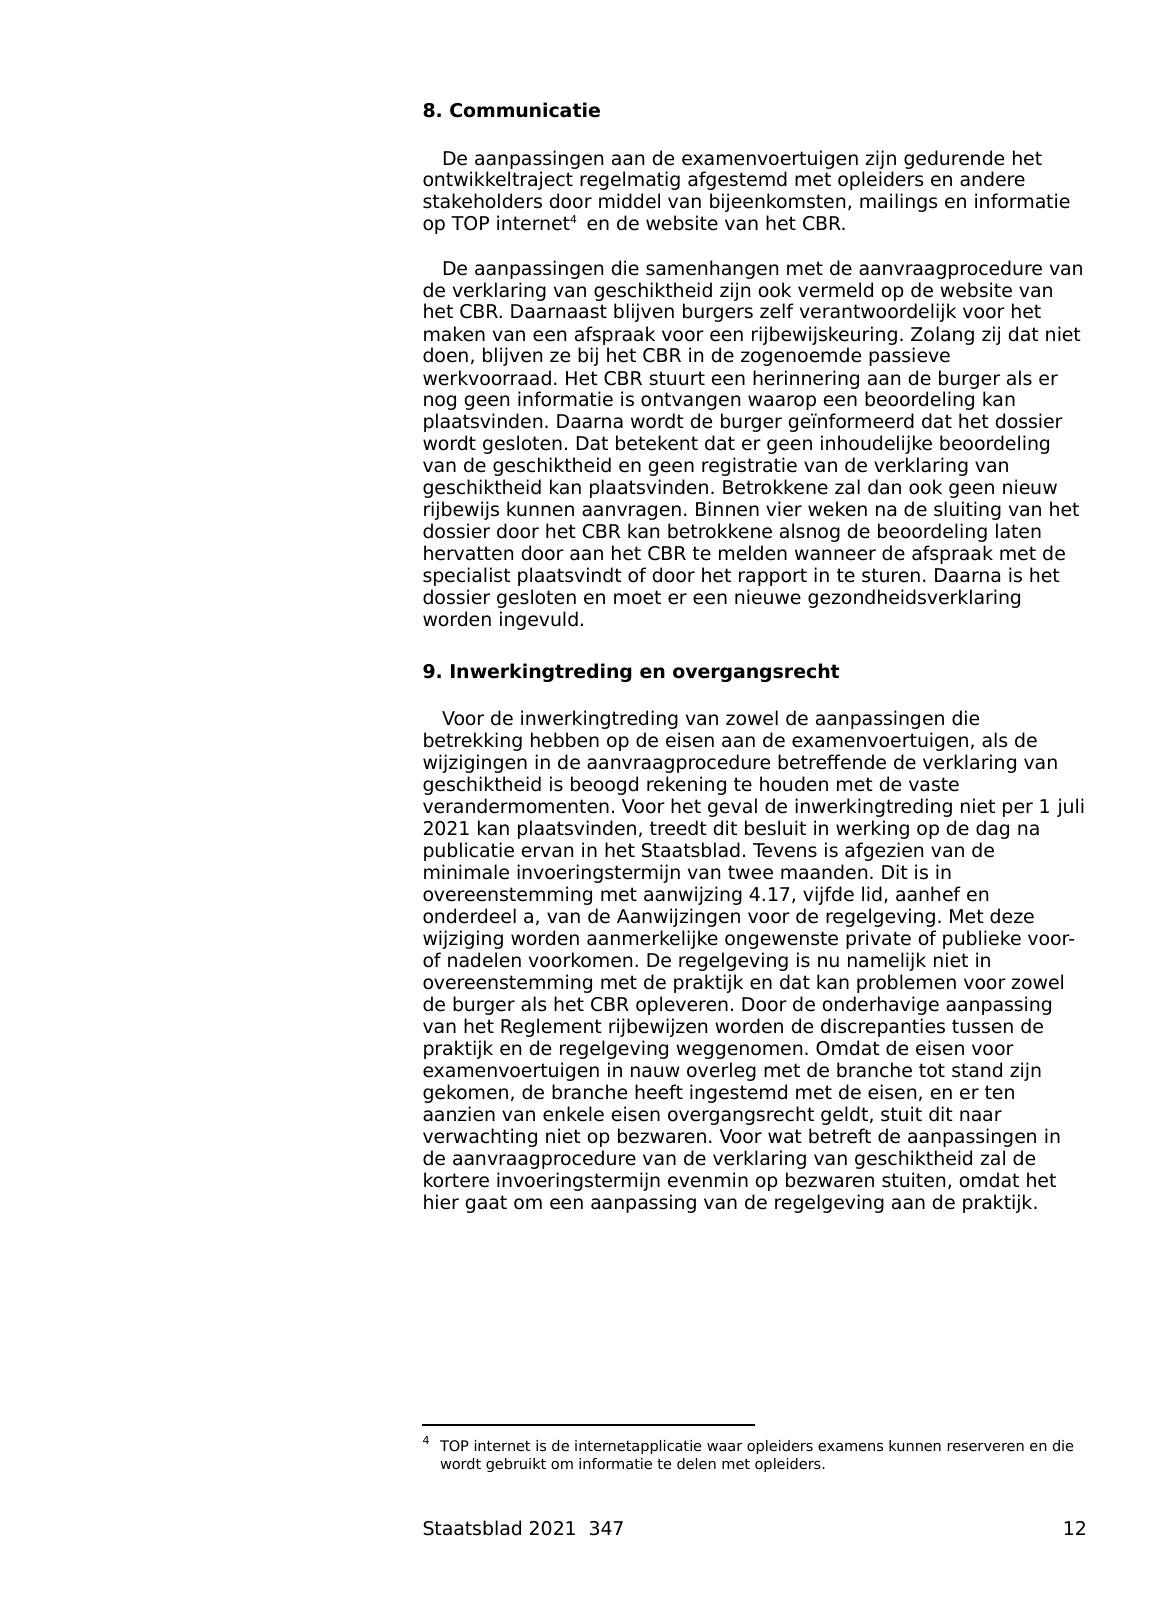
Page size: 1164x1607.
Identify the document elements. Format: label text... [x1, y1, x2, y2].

text De aanpassingen die samenhangen met de aanvraagprocedure van de verklaring van geschiktheid zijn ook vermeld op de website van het CBR. Daarnaast blijven burgers zelf verantwoordelijk voor het maken van een afspraak voor een rijbewijskeuring. Zolang zij dat niet doen, blijven ze bij het CBR in de zogenoemde passieve werkvoorraad. Het CBR stuurt een herinnering aan de burger als er nog geen informatie is ontvangen waarop een beoordeling kan plaatsvinden. Daarna wordt de burger geïnformeerd dat het dossier wordt gesloten. Dat betekent dat er geen inhoudelijke beoordeling van de geschiktheid en geen registratie van de verklaring van geschiktheid kan plaatsvinden. Betrokkene zal dan ook geen nieuw rijbewijs kunnen aanvragen. Binnen vier weken na de sluiting van het dossier door het CBR kan betrokkene alsnog de beoordeling laten hervatten door aan het CBR te melden wanneer de afspraak met de specialist plaatsvindt of door het rapport in te sturen. Daarna is het dossier gesloten en moet er een nieuwe gezondheidsverklaring worden ingevuld. [422, 257, 1087, 631]
subtitle 8. Communicatie [422, 100, 1087, 122]
text De aanpassingen aan de examenvoertuigen zijn gedurende het ontwikkeltraject regelmatig afgestemd met opleiders en andere stakeholders door middel van bijeenkomsten, mailings en informatie op TOP internet en de website van het CBR. [422, 147, 1087, 235]
text TOP internet is de internetapplicatie waar opleiders examens kunnen reserveren en die wordt gebruikt om informatie te delen met opleiders. [422, 1434, 1087, 1473]
subtitle 9. Inwerkingtreding en overgangsrecht [422, 661, 1087, 683]
text Voor de inwerkingtreding van zowel de aanpassingen die betrekking hebben op de eisen aan de examenvoertuigen, als de wijzigingen in de aanvraagprocedure betreffende de verklaring van geschiktheid is beoogd rekening te houden met de vaste verandermomenten. Voor het geval de inwerkingtreding niet per 1 juli 2021 kan plaatsvinden, treedt dit besluit in werking op de dag na publicatie ervan in het Staatsblad. Tevens is afgezien van de minimale invoeringstermijn van twee maanden. Dit is in overeenstemming met aanwijzing 4.17, vijfde lid, aanhef en onderdeel a, van de Aanwijzingen voor de regelgeving. Met deze wijziging worden aanmerkelijke ongewenste private of publieke voor- of nadelen voorkomen. De regelgeving is nu namelijk niet in overeenstemming met de praktijk en dat kan problemen voor zowel de burger als het CBR opleveren. Door de onderhavige aanpassing van het Reglement rijbewijzen worden de discrepanties tussen de praktijk en de regelgeving weggenomen. Omdat de eisen voor examenvoertuigen in nauw overleg met de branche tot stand zijn gekomen, de branche heeft ingestemd met de eisen, en er ten aanzien van enkele eisen overgangsrecht geldt, stuit dit naar verwachting niet op bezwaren. Voor wat betreft de aanpassingen in de aanvraagprocedure van de verklaring van geschiktheid zal de kortere invoeringstermijn evenmin op bezwaren stuiten, omdat het hier gaat om een aanpassing van de regelgeving aan de praktijk. [422, 708, 1087, 1214]
